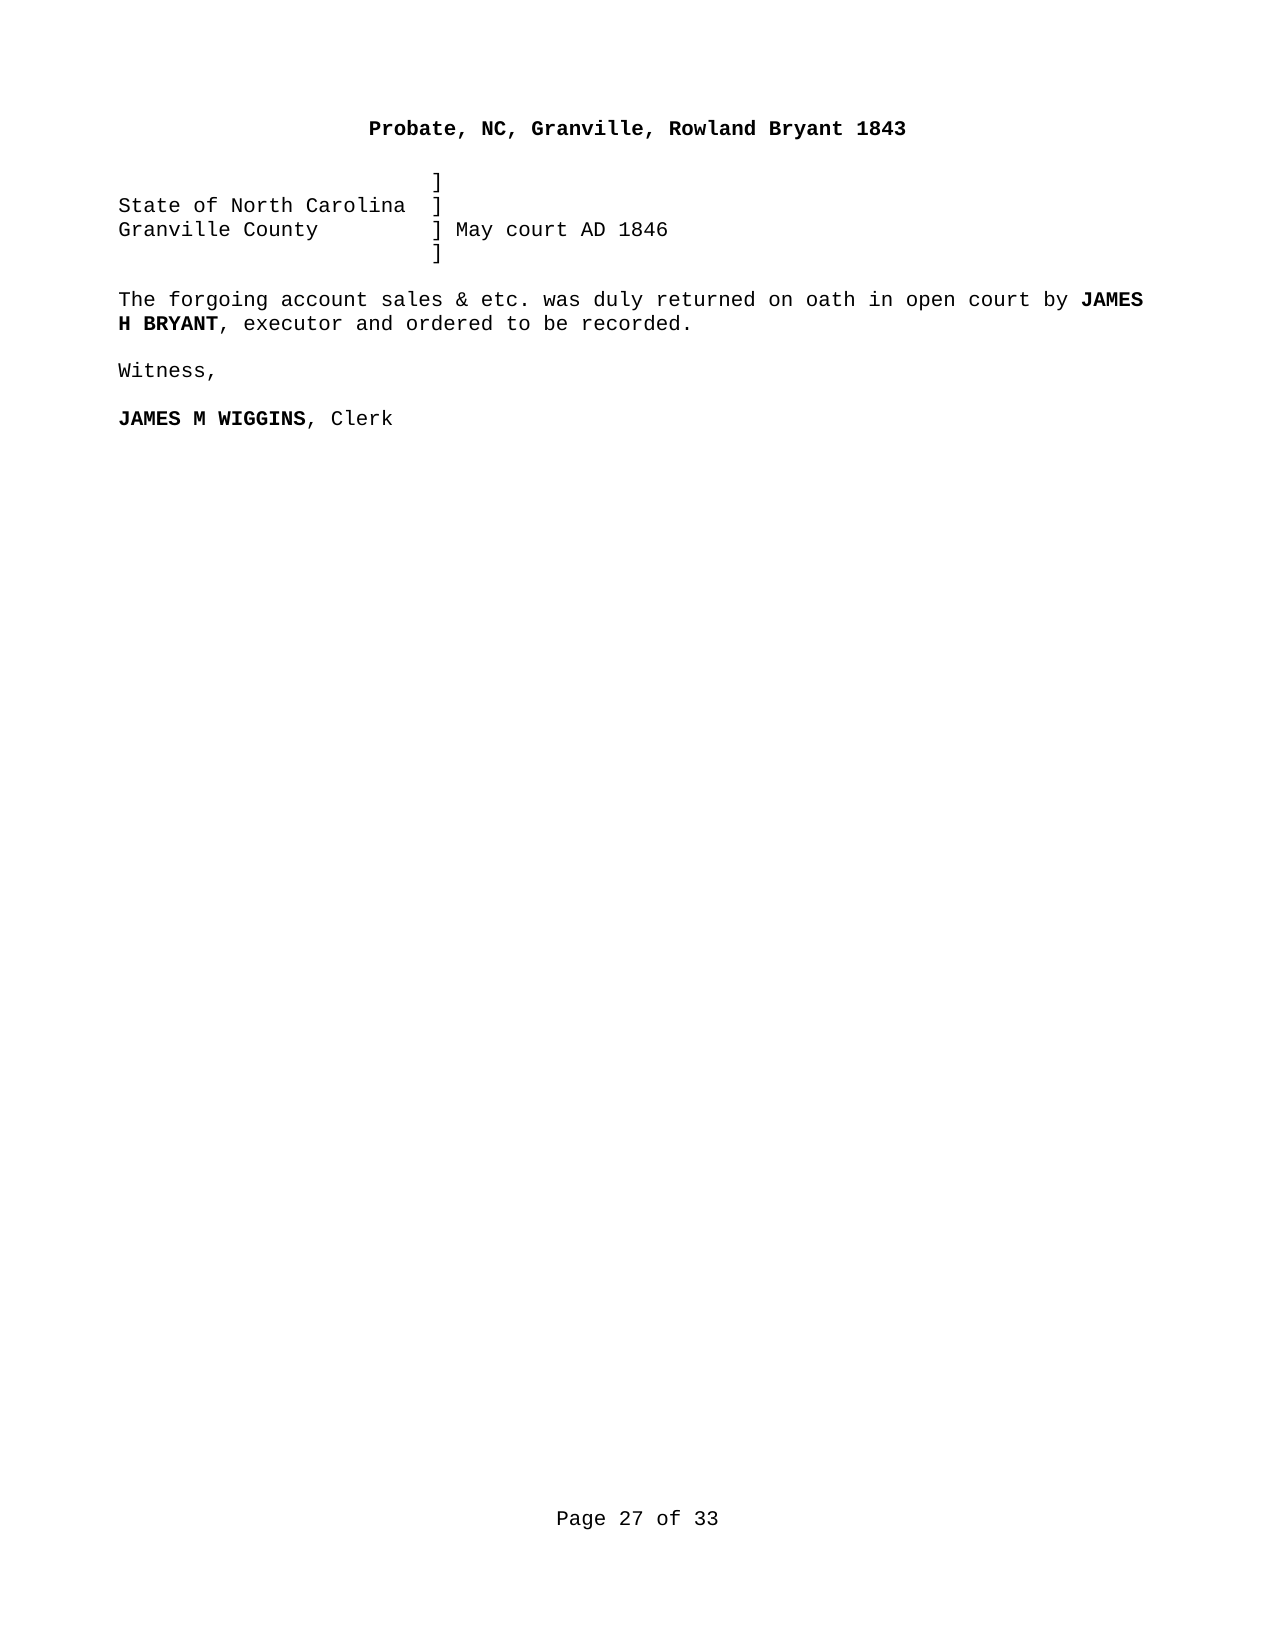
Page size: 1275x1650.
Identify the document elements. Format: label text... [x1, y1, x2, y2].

text Witness, [118, 360, 1157, 384]
text Granville County ] May court AD 1846 [118, 218, 1157, 242]
text ] [118, 171, 1157, 195]
text The forgoing account sales & etc. was duly returned on oath in open court by James H bryant, executor and ordered to be recorded. [118, 289, 1157, 337]
text ] [118, 242, 1157, 266]
text State of North Carolina ] [118, 195, 1157, 218]
text James M Wiggins, Clerk [118, 408, 1157, 431]
